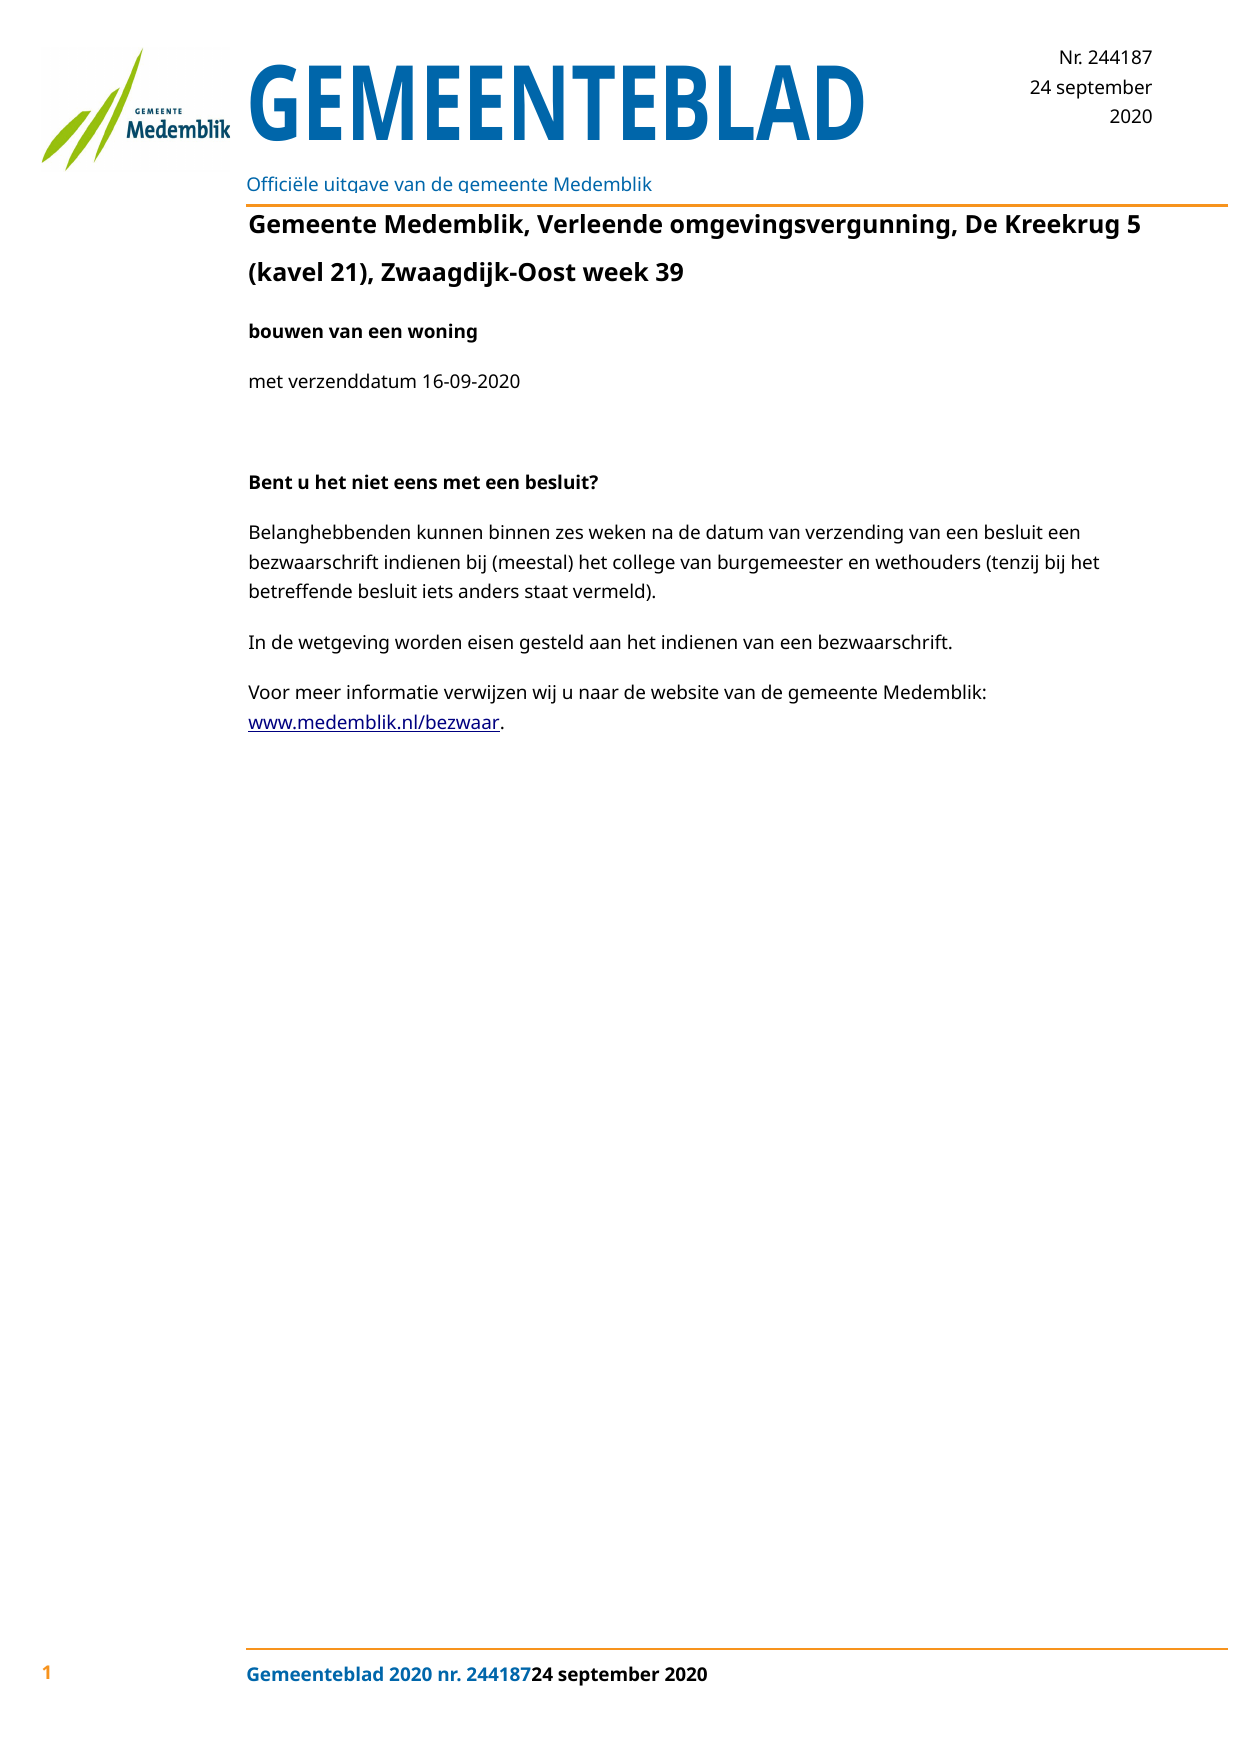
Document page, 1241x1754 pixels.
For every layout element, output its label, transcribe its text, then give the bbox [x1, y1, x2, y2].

text met verzenddatum 16-09-2020 [248, 368, 1152, 394]
text Bent u het niet eens met een besluit? [248, 469, 1152, 495]
picture [41, 47, 231, 172]
text Gemeente Medemblik, Verleende omgevingsvergunning, De Kreekrug 5 (kavel 21), Zwaagdijk-Oost week 39 [248, 207, 1152, 288]
text In de wetgeving worden eisen gesteld aan het indienen van een bezwaarschrift. [248, 629, 1152, 655]
text Belanghebbenden kunnen binnen zes weken na de datum van verzending van een besluit een bezwaarschrift indienen bij (meestal) het college van burgemeester en wethouders (tenzij bij het betreffende besluit iets anders staat vermeld). [248, 519, 1152, 604]
text Voor meer informatie verwijzen wij u naar de website van de gemeente Medemblik: www.medemblik.nl/bezwaar. [248, 679, 1152, 735]
text bouwen van een woning [248, 318, 1152, 344]
